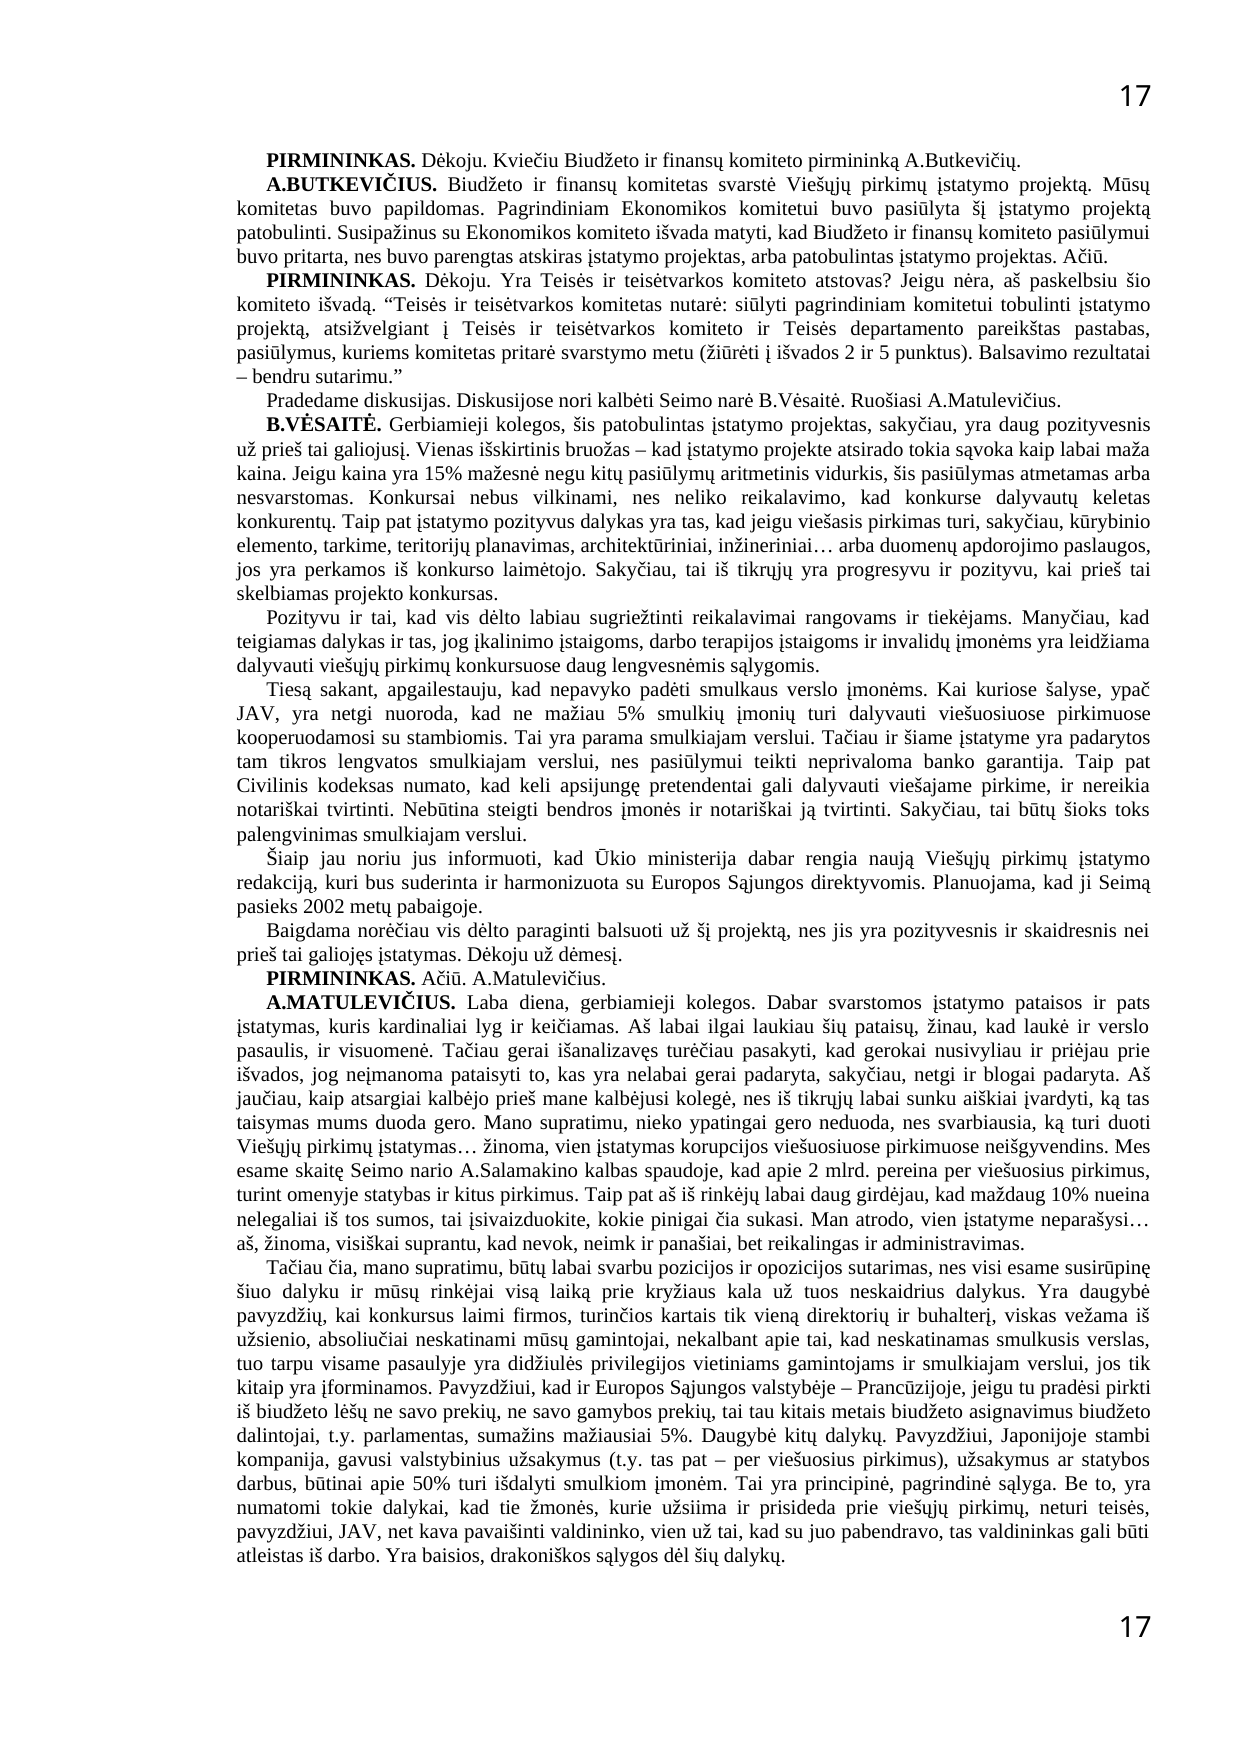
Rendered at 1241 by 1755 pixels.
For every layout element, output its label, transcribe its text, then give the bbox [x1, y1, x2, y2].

text Pozityvu ir tai, kad vis dėlto labiau sugriežtinti reikalavimai rangovams ir tiekėjams. Manyčiau, kad teigiamas dalykas ir tas, jog įkalinimo įstaigoms, darbo terapijos įstaigoms ir invalidų įmonėms yra leidžiama dalyvauti viešųjų pirkimų konkursuose daug lengvesnėmis sąlygomis. [236, 605, 1152, 677]
text B.VĖSAITĖ. Gerbiamieji kolegos, šis patobulintas įstatymo projektas, sakyčiau, yra daug pozityvesnis už prieš tai galiojusį. Vienas išskirtinis bruožas – kad įstatymo projekte atsirado tokia sąvoka kaip labai maža kaina. Jeigu kaina yra 15% mažesnė negu kitų pasiūlymų aritmetinis vidurkis, šis pasiūlymas atmetamas arba nesvarstomas. Konkursai nebus vilkinami, nes neliko reikalavimo, kad konkurse dalyvautų keletas konkurentų. Taip pat įstatymo pozityvus dalykas yra tas, kad jeigu viešasis pirkimas turi, sakyčiau, kūrybinio elemento, tarkime, teritorijų planavimas, architektūriniai, inžineriniai… arba duomenų apdorojimo paslaugos, jos yra perkamos iš konkurso laimėtojo. Sakyčiau, tai iš tikrųjų yra progresyvu ir pozityvu, kai prieš tai skelbiamas projekto konkursas. [236, 412, 1152, 605]
text Šiaip jau noriu jus informuoti, kad Ūkio ministerija dabar rengia naują Viešųjų pirkimų įstatymo redakciją, kuri bus suderinta ir harmonizuota su Europos Sąjungos direktyvomis. Planuojama, kad ji Seimą pasieks 2002 metų pabaigoje. [236, 846, 1152, 918]
text A.MATULEVIČIUS. Laba diena, gerbiamieji kolegos. Dabar svarstomos įstatymo pataisos ir pats įstatymas, kuris kardinaliai lyg ir keičiamas. Aš labai ilgai laukiau šių pataisų, žinau, kad laukė ir verslo pasaulis, ir visuomenė. Tačiau gerai išanalizavęs turėčiau pasakyti, kad gerokai nusivyliau ir priėjau prie išvados, jog neįmanoma pataisyti to, kas yra nelabai gerai padaryta, sakyčiau, netgi ir blogai padaryta. Aš jaučiau, kaip atsargiai kalbėjo prieš mane kalbėjusi kolegė, nes iš tikrųjų labai sunku aiškiai įvardyti, ką tas taisymas mums duoda gero. Mano supratimu, nieko ypatingai gero neduoda, nes svarbiausia, ką turi duoti Viešųjų pirkimų įstatymas… žinoma, vien įstatymas korupcijos viešuosiuose pirkimuose neišgyvendins. Mes esame skaitę Seimo nario A.Salamakino kalbas spaudoje, kad apie 2 mlrd. pereina per viešuosius pirkimus, turint omenyje statybas ir kitus pirkimus. Taip pat aš iš rinkėjų labai daug girdėjau, kad maždaug 10% nueina nelegaliai iš tos sumos, tai įsivaizduokite, kokie pinigai čia sukasi. Man atrodo, vien įstatyme neparašysi… aš, žinoma, visiškai suprantu, kad nevok, neimk ir panašiai, bet reikalingas ir administravimas. [236, 990, 1152, 1254]
text PIRMININKAS. Dėkoju. Yra Teisės ir teisėtvarkos komiteto atstovas? Jeigu nėra, aš paskelbsiu šio komiteto išvadą. “Teisės ir teisėtvarkos komitetas nutarė: siūlyti pagrindiniam komitetui tobulinti įstatymo projektą, atsižvelgiant į Teisės ir teisėtvarkos komiteto ir Teisės departamento pareikštas pastabas, pasiūlymus, kuriems komitetas pritarė svarstymo metu (žiūrėti į išvados 2 ir 5 punktus). Balsavimo rezultatai – bendru sutarimu.” [236, 268, 1152, 388]
text PIRMININKAS. Ačiū. A.Matulevičius. [236, 966, 1152, 990]
text Pradedame diskusijas. Diskusijose nori kalbėti Seimo narė B.Vėsaitė. Ruošiasi A.Matulevičius. [236, 388, 1152, 412]
text Tiesą sakant, apgailestauju, kad nepavyko padėti smulkaus verslo įmonėms. Kai kuriose šalyse, ypač JAV, yra netgi nuoroda, kad ne mažiau 5% smulkių įmonių turi dalyvauti viešuosiuose pirkimuose kooperuodamosi su stambiomis. Tai yra parama smulkiajam verslui. Tačiau ir šiame įstatyme yra padarytos tam tikros lengvatos smulkiajam verslui, nes pasiūlymui teikti neprivaloma banko garantija. Taip pat Civilinis kodeksas numato, kad keli apsijungę pretendentai gali dalyvauti viešajame pirkime, ir nereikia notariškai tvirtinti. Nebūtina steigti bendros įmonės ir notariškai ją tvirtinti. Sakyčiau, tai būtų šioks toks palengvinimas smulkiajam verslui. [236, 677, 1152, 846]
text Baigdama norėčiau vis dėlto paraginti balsuoti už šį projektą, nes jis yra pozityvesnis ir skaidresnis nei prieš tai galiojęs įstatymas. Dėkoju už dėmesį. [236, 918, 1152, 966]
text A.BUTKEVIČIUS. Biudžeto ir finansų komitetas svarstė Viešųjų pirkimų įstatymo projektą. Mūsų komitetas buvo papildomas. Pagrindiniam Ekonomikos komitetui buvo pasiūlyta šį įstatymo projektą patobulinti. Susipažinus su Ekonomikos komiteto išvada matyti, kad Biudžeto ir finansų komiteto pasiūlymui buvo pritarta, nes buvo parengtas atskiras įstatymo projektas, arba patobulintas įstatymo projektas. Ačiū. [236, 172, 1152, 268]
text PIRMININKAS. Dėkoju. Kviečiu Biudžeto ir finansų komiteto pirmininką A.Butkevičių. [236, 148, 1152, 172]
text Tačiau čia, mano supratimu, būtų labai svarbu pozicijos ir opozicijos sutarimas, nes visi esame susirūpinę šiuo dalyku ir mūsų rinkėjai visą laiką prie kryžiaus kala už tuos neskaidrius dalykus. Yra daugybė pavyzdžių, kai konkursus laimi firmos, turinčios kartais tik vieną direktorių ir buhalterį, viskas vežama iš užsienio, absoliučiai neskatinami mūsų gamintojai, nekalbant apie tai, kad neskatinamas smulkusis verslas, tuo tarpu visame pasaulyje yra didžiulės privilegijos vietiniams gamintojams ir smulkiajam verslui, jos tik kitaip yra įforminamos. Pavyzdžiui, kad ir Europos Sąjungos valstybėje – Prancūzijoje, jeigu tu pradėsi pirkti iš biudžeto lėšų ne savo prekių, ne savo gamybos prekių, tai tau kitais metais biudžeto asignavimus biudžeto dalintojai, t.y. parlamentas, sumažins mažiausiai 5%. Daugybė kitų dalykų. Pavyzdžiui, Japonijoje stambi kompanija, gavusi valstybinius užsakymus (t.y. tas pat – per viešuosius pirkimus), užsakymus ar statybos darbus, būtinai apie 50% turi išdalyti smulkiom įmonėm. Tai yra principinė, pagrindinė sąlyga. Be to, yra numatomi tokie dalykai, kad tie žmonės, kurie užsiima ir prisideda prie viešųjų pirkimų, neturi teisės, pavyzdžiui, JAV, net kava pavaišinti valdininko, vien už tai, kad su juo pabendravo, tas valdininkas gali būti atleistas iš darbo. Yra baisios, drakoniškos sąlygos dėl šių dalykų. [236, 1254, 1152, 1567]
